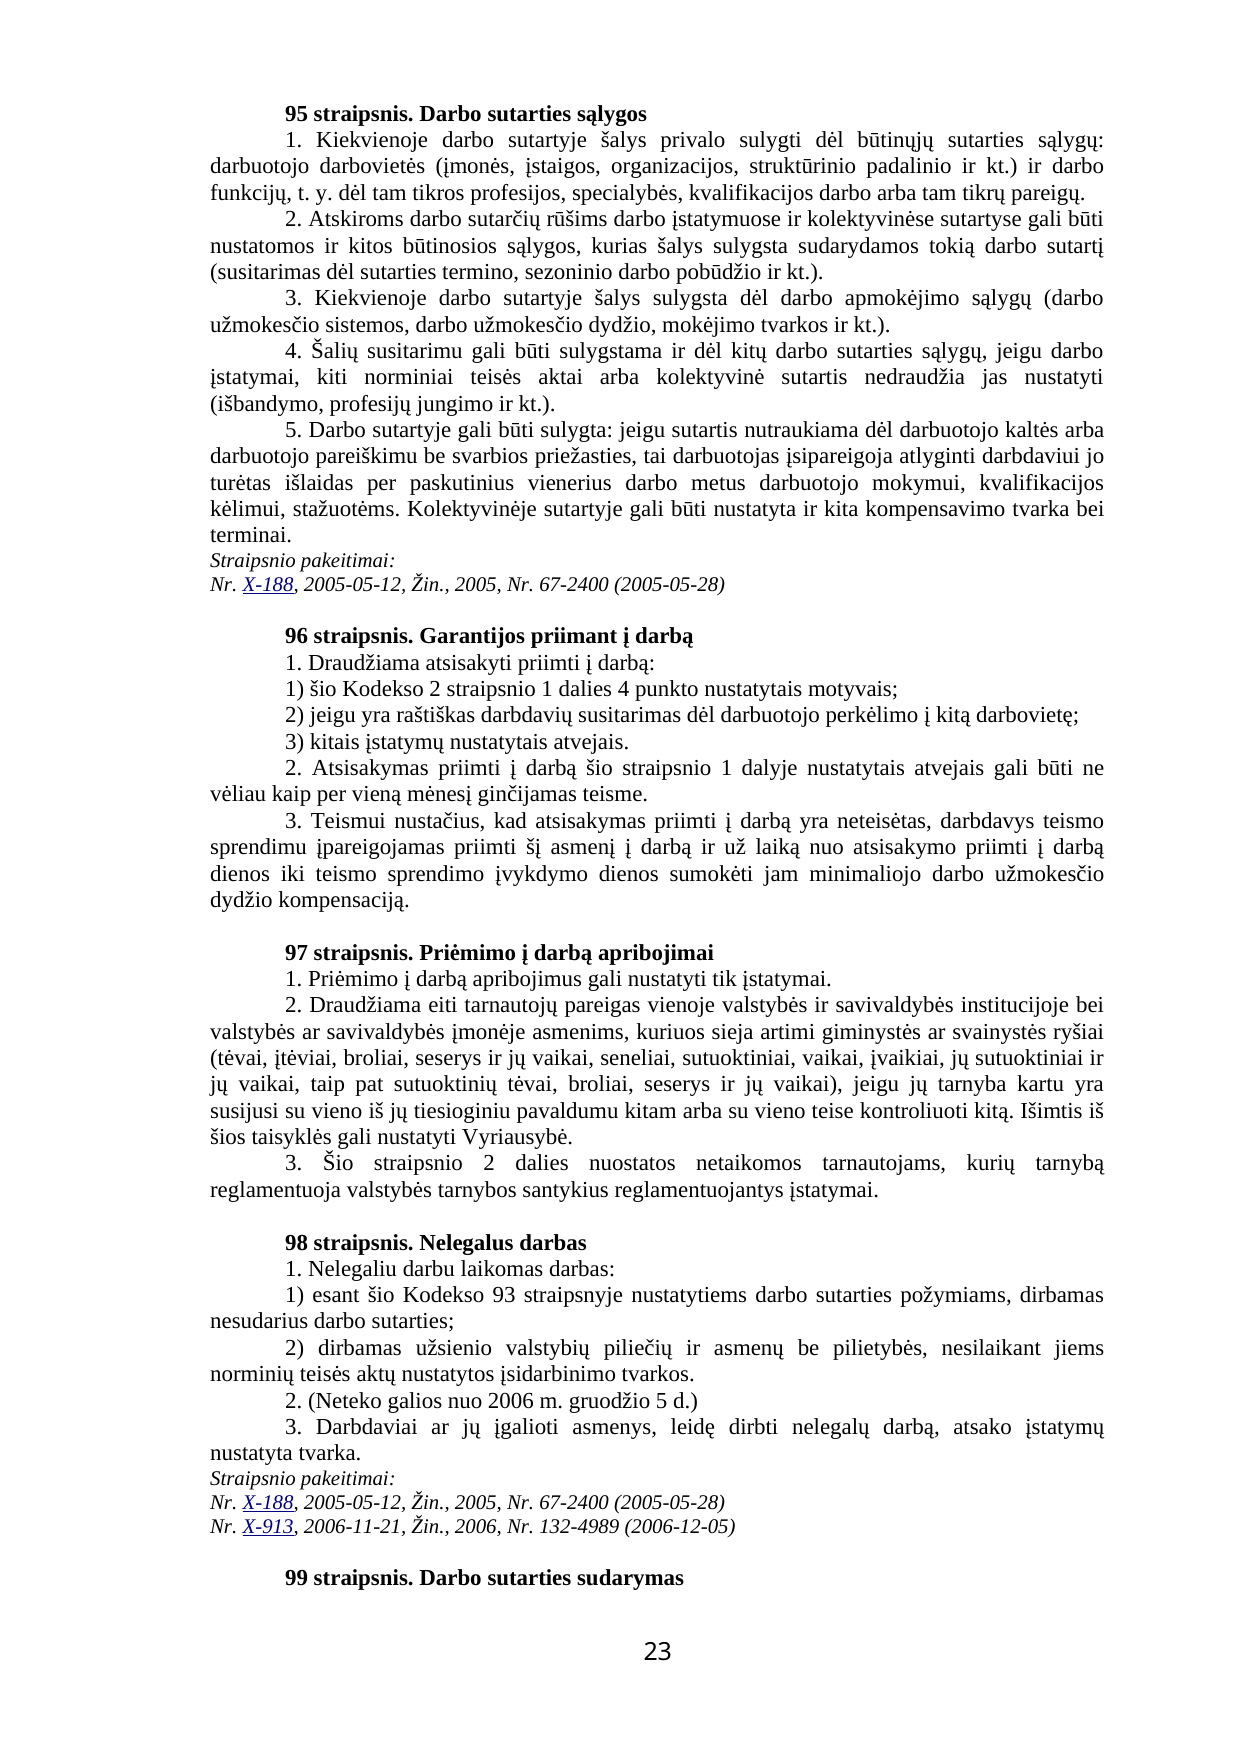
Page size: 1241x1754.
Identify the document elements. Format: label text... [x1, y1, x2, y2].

text 1. Kiekvienoje darbo sutartyje šalys privalo sulygti dėl būtinųjų sutarties sąlygų: darbuotojo darbovietės (įmonės, įstaigos, organizacijos, struktūrinio padalinio ir kt.) ir darbo funkcijų, t. y. dėl tam tikros profesijos, specialybės, kvalifikacijos darbo arba tam tikrų pareigų. [210, 126, 1106, 205]
text 3) kitais įstatymų nustatytais atvejais. [210, 728, 1106, 754]
text 2. Draudžiama eiti tarnautojų pareigas vienoje valstybės ir savivaldybės institucijoje bei valstybės ar savivaldybės įmonėje asmenims, kuriuos sieja artimi giminystės ar svainystės ryšiai (tėvai, įtėviai, broliai, seserys ir jų vaikai, seneliai, sutuoktiniai, vaikai, įvaikiai, jų sutuoktiniai ir jų vaikai, taip pat sutuoktinių tėvai, broliai, seserys ir jų vaikai), jeigu jų tarnyba kartu yra susijusi su vieno iš jų tiesioginiu pavaldumu kitam arba su vieno teise kontroliuoti kitą. Išimtis iš šios taisyklės gali nustatyti Vyriausybė. [210, 991, 1106, 1149]
text 3. Kiekvienoje darbo sutartyje šalys sulygsta dėl darbo apmokėjimo sąlygų (darbo užmokesčio sistemos, darbo užmokesčio dydžio, mokėjimo tvarkos ir kt.). [210, 284, 1106, 337]
text Nr. X-913, 2006-11-21, Žin., 2006, Nr. 132-4989 (2006-12-05) [210, 1514, 1106, 1538]
text Nr. X-188, 2005-05-12, Žin., 2005, Nr. 67-2400 (2005-05-28) [210, 1490, 1106, 1514]
text 3. Darbdaviai ar jų įgalioti asmenys, leidę dirbti nelegalų darbą, atsako įstatymų nustatyta tvarka. [210, 1413, 1106, 1466]
text 1. Priėmimo į darbą apribojimus gali nustatyti tik įstatymai. [210, 965, 1106, 991]
text 96 straipsnis. Garantijos priimant į darbą [210, 622, 1106, 649]
text 2. (Neteko galios nuo 2006 m. gruodžio 5 d.) [210, 1387, 1106, 1413]
text Straipsnio pakeitimai: [210, 1466, 1106, 1490]
text 2. Atskiroms darbo sutarčių rūšims darbo įstatymuose ir kolektyvinėse sutartyse gali būti nustatomos ir kitos būtinosios sąlygos, kurias šalys sulygsta sudarydamos tokią darbo sutartį (susitarimas dėl sutarties termino, sezoninio darbo pobūdžio ir kt.). [210, 205, 1106, 284]
text Nr. X-188, 2005-05-12, Žin., 2005, Nr. 67-2400 (2005-05-28) [210, 572, 1106, 596]
text 2) dirbamas užsienio valstybių piliečių ir asmenų be pilietybės, nesilaikant jiems norminių teisės aktų nustatytos įsidarbinimo tvarkos. [210, 1334, 1106, 1387]
text Straipsnio pakeitimai: [210, 548, 1106, 572]
text 3. Teismui nustačius, kad atsisakymas priimti į darbą yra neteisėtas, darbdavys teismo sprendimu įpareigojamas priimti šį asmenį į darbą ir už laiką nuo atsisakymo priimti į darbą dienos iki teismo sprendimo įvykdymo dienos sumokėti jam minimaliojo darbo užmokesčio dydžio kompensaciją. [210, 807, 1106, 912]
text 2) jeigu yra raštiškas darbdavių susitarimas dėl darbuotojo perkėlimo į kitą darbovietę; [210, 701, 1106, 728]
text 95 straipsnis. Darbo sutarties sąlygos [210, 100, 1106, 126]
text 1. Nelegaliu darbu laikomas darbas: [210, 1255, 1106, 1281]
text 4. Šalių susitarimu gali būti sulygstama ir dėl kitų darbo sutarties sąlygų, jeigu darbo įstatymai, kiti norminiai teisės aktai arba kolektyvinė sutartis nedraudžia jas nustatyti (išbandymo, profesijų jungimo ir kt.). [210, 337, 1106, 416]
text 98 straipsnis. Nelegalus darbas [210, 1228, 1106, 1255]
text 1) šio Kodekso 2 straipsnio 1 dalies 4 punkto nustatytais motyvais; [210, 675, 1106, 701]
text 2. Atsisakymas priimti į darbą šio straipsnio 1 dalyje nustatytais atvejais gali būti ne vėliau kaip per vieną mėnesį ginčijamas teisme. [210, 754, 1106, 807]
text 99 straipsnis. Darbo sutarties sudarymas [210, 1564, 1106, 1591]
text 5. Darbo sutartyje gali būti sulygta: jeigu sutartis nutraukiama dėl darbuotojo kaltės arba darbuotojo pareiškimu be svarbios priežasties, tai darbuotojas įsipareigoja atlyginti darbdaviui jo turėtas išlaidas per paskutinius vienerius darbo metus darbuotojo mokymui, kvalifikacijos kėlimui, stažuotėms. Kolektyvinėje sutartyje gali būti nustatyta ir kita kompensavimo tvarka bei terminai. [210, 416, 1106, 548]
text 1) esant šio Kodekso 93 straipsnyje nustatytiems darbo sutarties požymiams, dirbamas nesudarius darbo sutarties; [210, 1281, 1106, 1334]
text 3. Šio straipsnio 2 dalies nuostatos netaikomos tarnautojams, kurių tarnybą reglamentuoja valstybės tarnybos santykius reglamentuojantys įstatymai. [210, 1149, 1106, 1202]
text 1. Draudžiama atsisakyti priimti į darbą: [210, 649, 1106, 675]
text 97 straipsnis. Priėmimo į darbą apribojimai [210, 939, 1106, 965]
